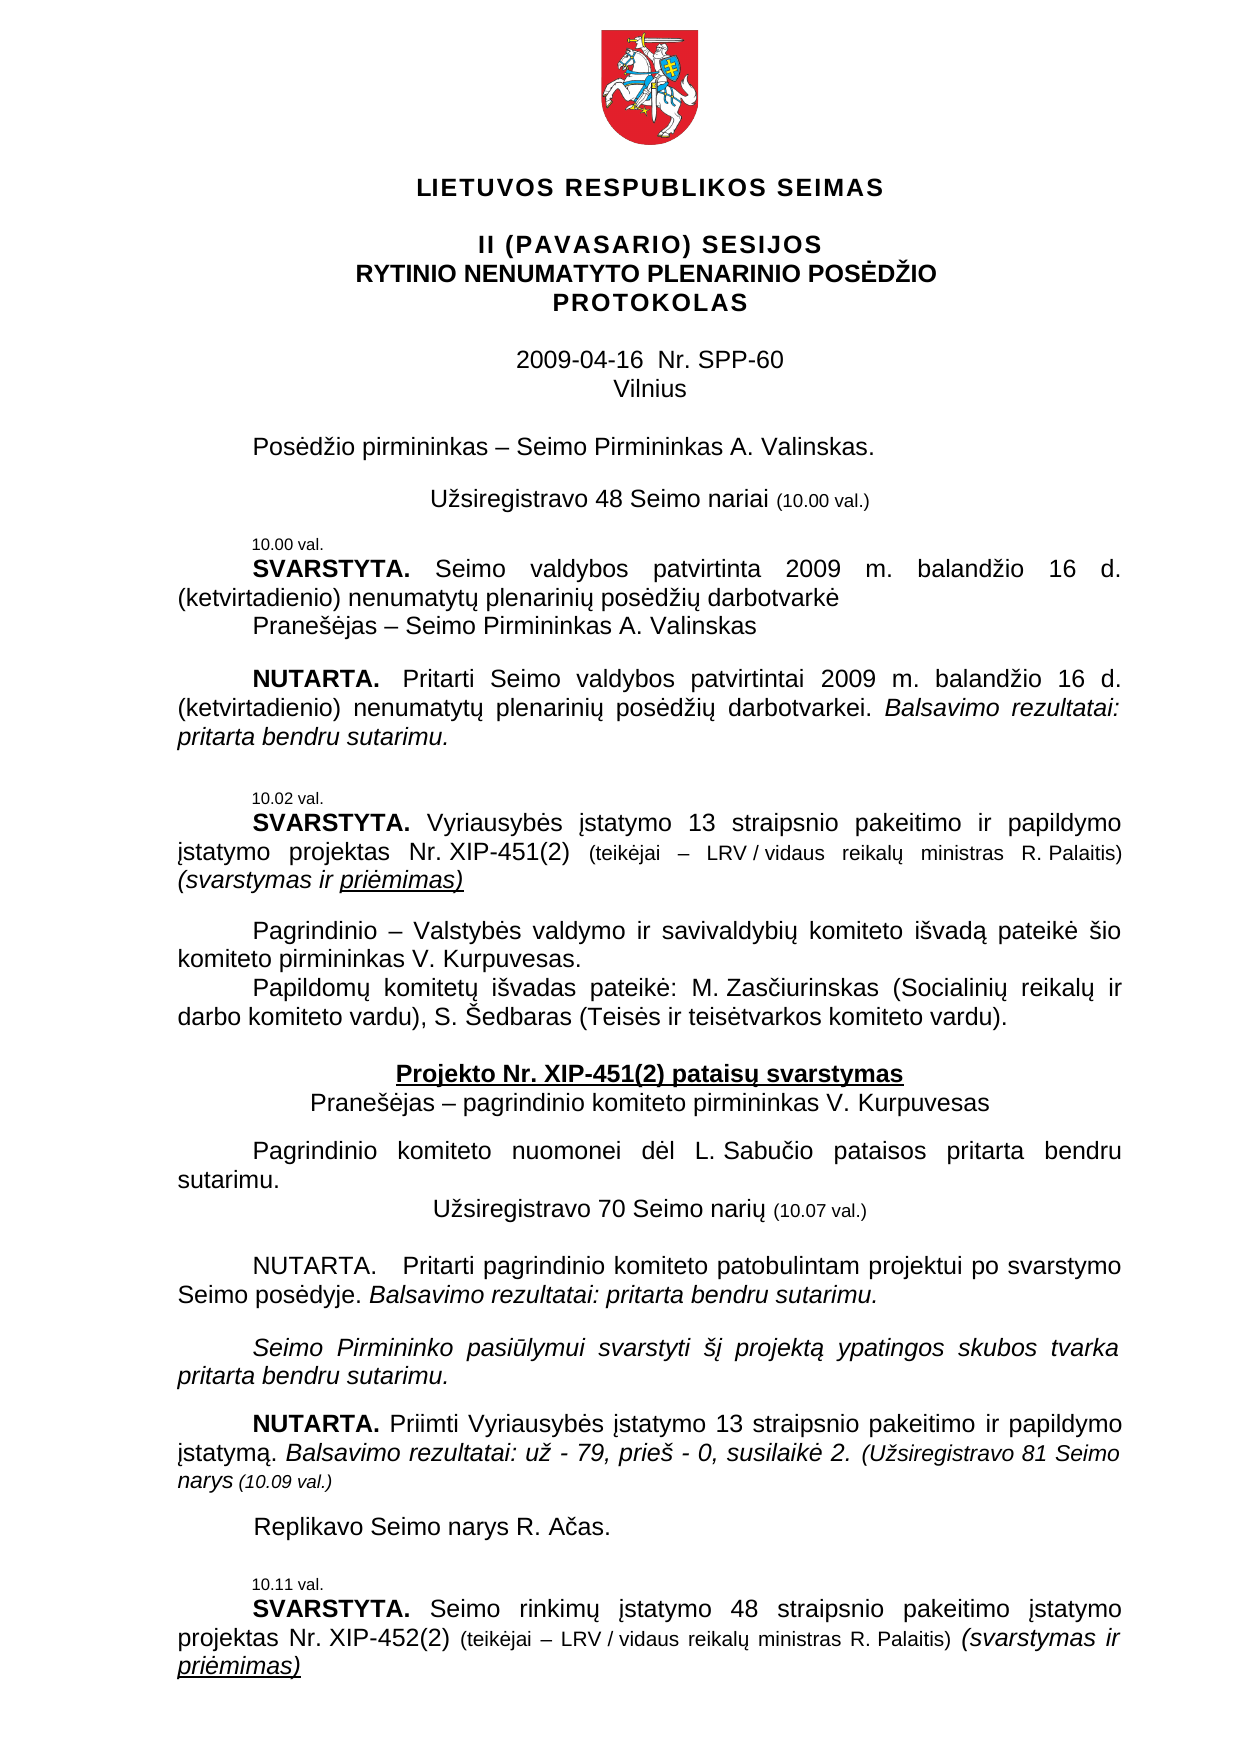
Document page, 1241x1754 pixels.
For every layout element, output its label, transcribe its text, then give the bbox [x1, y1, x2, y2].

text PROTOKOLAS [177, 288, 1122, 317]
text Posėdžio pirmininkas – Seimo Pirmininkas A. Valinskas. [177, 432, 1122, 460]
text II (PAVASARIO) SESIJOS [177, 230, 1122, 259]
text Papildomų komitetų išvadas pateikė: M. Zasčiurinskas (Socialinių reikalų ir darbo komiteto vardu), S. Šedbaras (Teisės ir teisėtvarkos komiteto vardu). [177, 973, 1122, 1031]
text Užsiregistravo 48 Seimo nariai (10.00 val.) [177, 484, 1122, 513]
text Pagrindinio – Valstybės valdymo ir savivaldybių komiteto išvadą pateikė šio komiteto pirmininkas V. Kurpuvesas. [177, 916, 1122, 973]
text Vilnius [177, 374, 1122, 403]
subtitle RYTINIO NENUMATYTO PLENARINIO POSĖDŽIO [177, 259, 1122, 288]
text NUTARTA. Pritarti Seimo valdybos patvirtintai 2009 m. balandžio 16 d. (ketvirtadienio) nenumatytų plenarinių posėdžių darbotvarkei. Balsavimo rezultatai: pritarta bendru sutarimu. [177, 664, 1122, 750]
text SVARSTYTA. Seimo valdybos patvirtinta 2009 m. balandžio 16 d. (ketvirtadienio) nenumatytų plenarinių posėdžių darbotvarkė [177, 554, 1122, 611]
text Pagrindinio komiteto nuomonei dėl L. Sabučio pataisos pritarta bendru sutarimu. [177, 1136, 1122, 1194]
subtitle Projekto Nr. XIP-451(2) pataisų svarstymas [177, 1059, 1122, 1088]
text NUTARTA. Pritarti pagrindinio komiteto patobulintam projektui po svarstymo Seimo posėdyje. Balsavimo rezultatai: pritarta bendru sutarimu. [177, 1251, 1122, 1309]
text Pranešėjas – Seimo Pirmininkas A. Valinskas [177, 611, 1122, 640]
text Replikavo Seimo narys R. Ačas. [177, 1512, 1122, 1541]
text LIETUVOS RESPUBLIKOS SEIMAS [177, 173, 1122, 202]
text Seimo Pirmininko pasiūlymui svarstyti šį projektą ypatingos skubos tvarka pritarta bendru sutarimu. [177, 1333, 1122, 1390]
text 10.02 val. [177, 789, 1122, 808]
text Užsiregistravo 70 Seimo narių (10.07 val.) [177, 1194, 1122, 1222]
text 10.00 val. [177, 535, 1122, 554]
text SVARSTYTA. Vyriausybės įstatymo 13 straipsnio pakeitimo ir papildymo įstatymo projektas Nr. XIP-451(2) (teikėjai – LRV / vidaus reikalų ministras R. Palaitis) (svarstymas ir priėmimas) [177, 808, 1122, 894]
text SVARSTYTA. Seimo rinkimų įstatymo 48 straipsnio pakeitimo įstatymo projektas Nr. XIP-452(2) (teikėjai – LRV / vidaus reikalų ministras R. Palaitis) (svarstymas ir priėmimas) [177, 1594, 1122, 1680]
text 10.11 val. [177, 1574, 1122, 1594]
text NUTARTA. Priimti Vyriausybės įstatymo 13 straipsnio pakeitimo ir papildymo įstatymą. Balsavimo rezultatai: už - 79, prieš - 0, susilaikė 2. (Užsiregistravo 81 Seimo narys (10.09 val.) [177, 1409, 1122, 1493]
text Pranešėjas – pagrindinio komiteto pirmininkas V. Kurpuvesas [177, 1088, 1122, 1117]
text 2009-04-16 Nr. SPP-60 [177, 345, 1122, 374]
